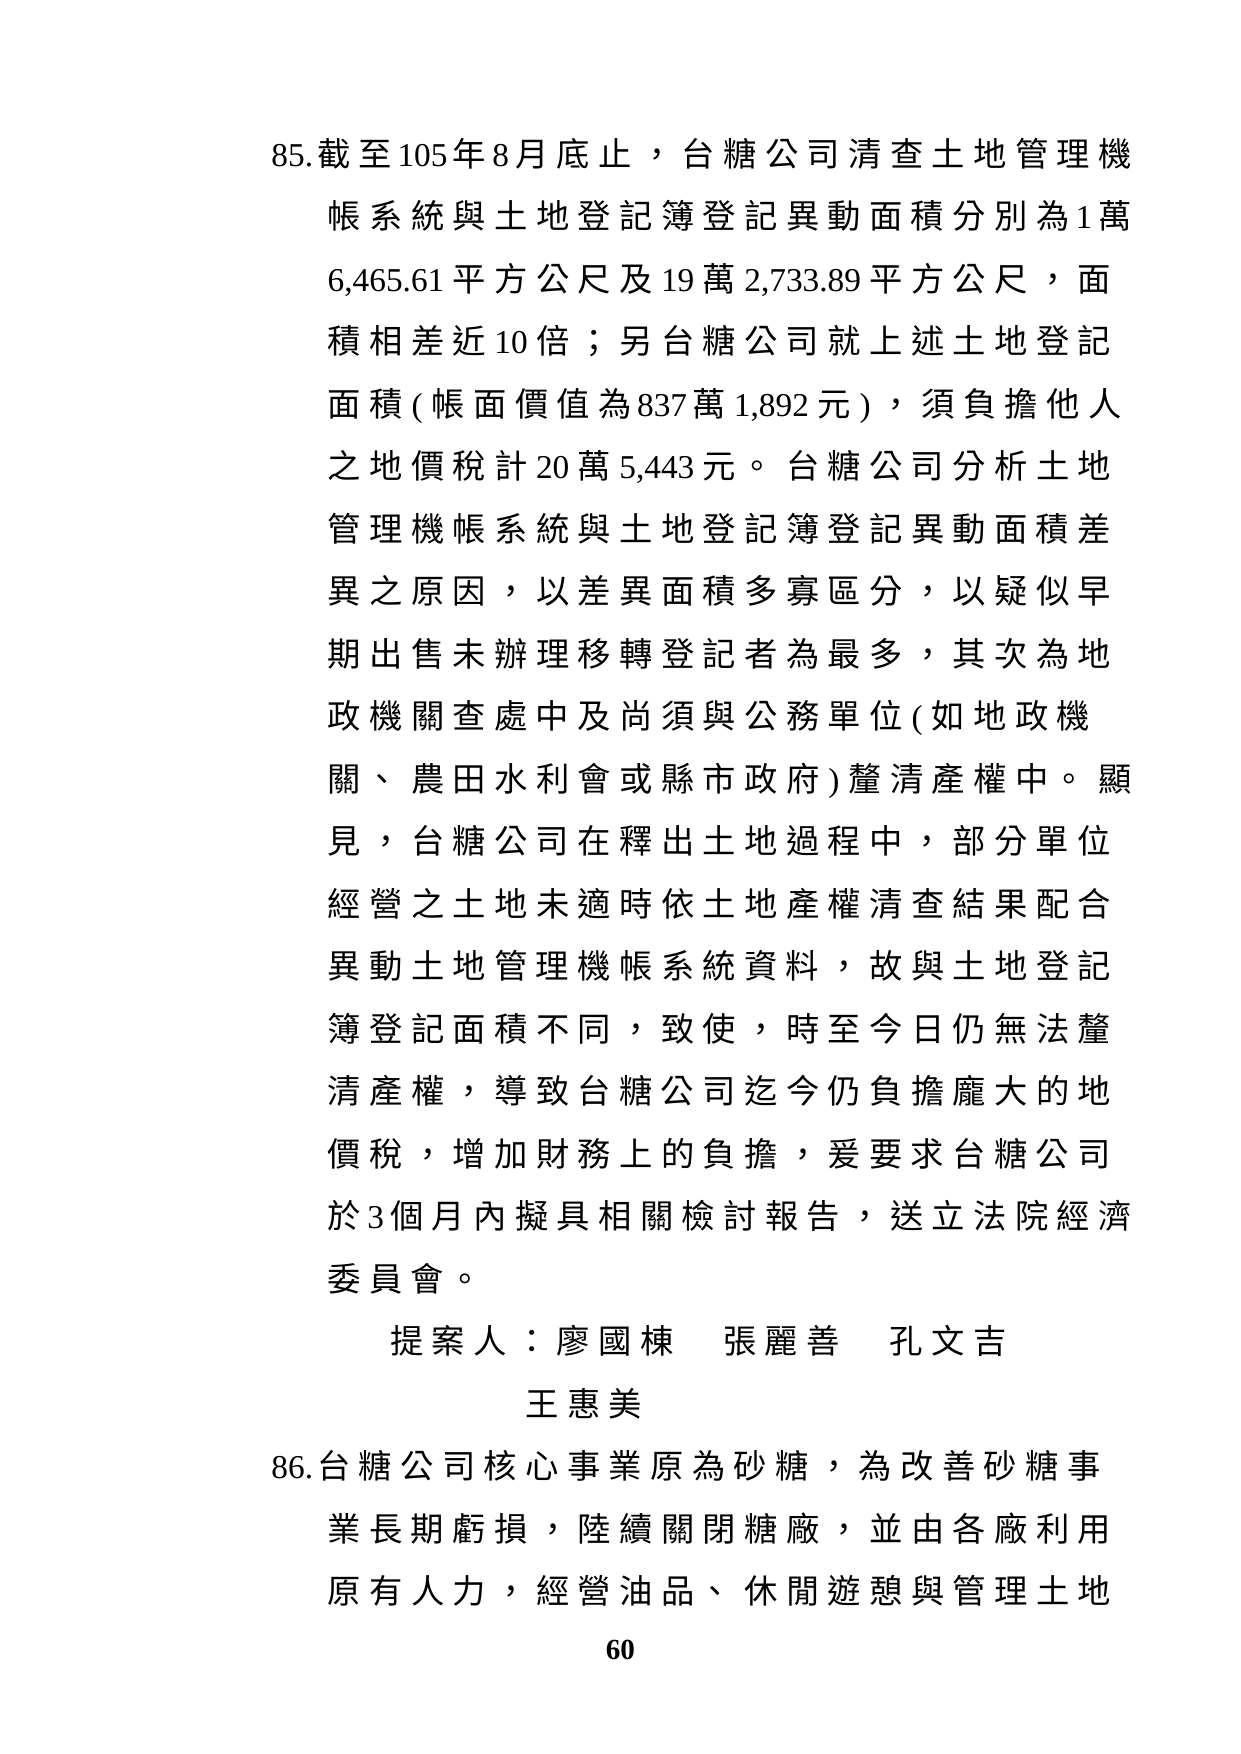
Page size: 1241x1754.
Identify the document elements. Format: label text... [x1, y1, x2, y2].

text 提案人：廖國棟 張麗善 孔文吉 王惠美 [381, 1298, 1032, 1423]
list 台糖公司核心事業原為砂糖，為改善砂糖事業長期虧損，陸續關閉糖廠，並由各廠利用原有人力，經營油品、休閒遊憩與管理土地 [267, 1423, 1136, 1610]
list 截至105年8月底止，台糖公司清查土地管理機帳系統與土地登記簿登記異動面積分別為1萬6,465.61平方公尺及19萬2,733.89平方公尺，面積相差近10倍；另台糖公司就上述土地登記面積(帳面價值為837萬1,892元)，須負擔他人之地價稅計20萬5,443元。台糖公司分析土地管理機帳系統與土地登記簿登記異動面積差異之原因，以差異面積多寡區分，以疑似早期出售未辦理移轉登記者為最多，其次為地政機關查處中及尚須與公務單位(如地政機關、農田水利會或縣市政府)釐清產權中。顯見，台糖公司在釋出土地過程中，部分單位經營之土地未適時依土地產權清查結果配合異動土地管理機帳系統資料，故與土地登記簿登記面積不同，致使，時至今日仍無法釐清產權，導致台糖公司迄今仍負擔龐大的地價稅，增加財務上的負擔，爰要求台糖公司於3個月內擬具相關檢討報告，送立法院經濟委員會。 [267, 110, 1136, 1298]
